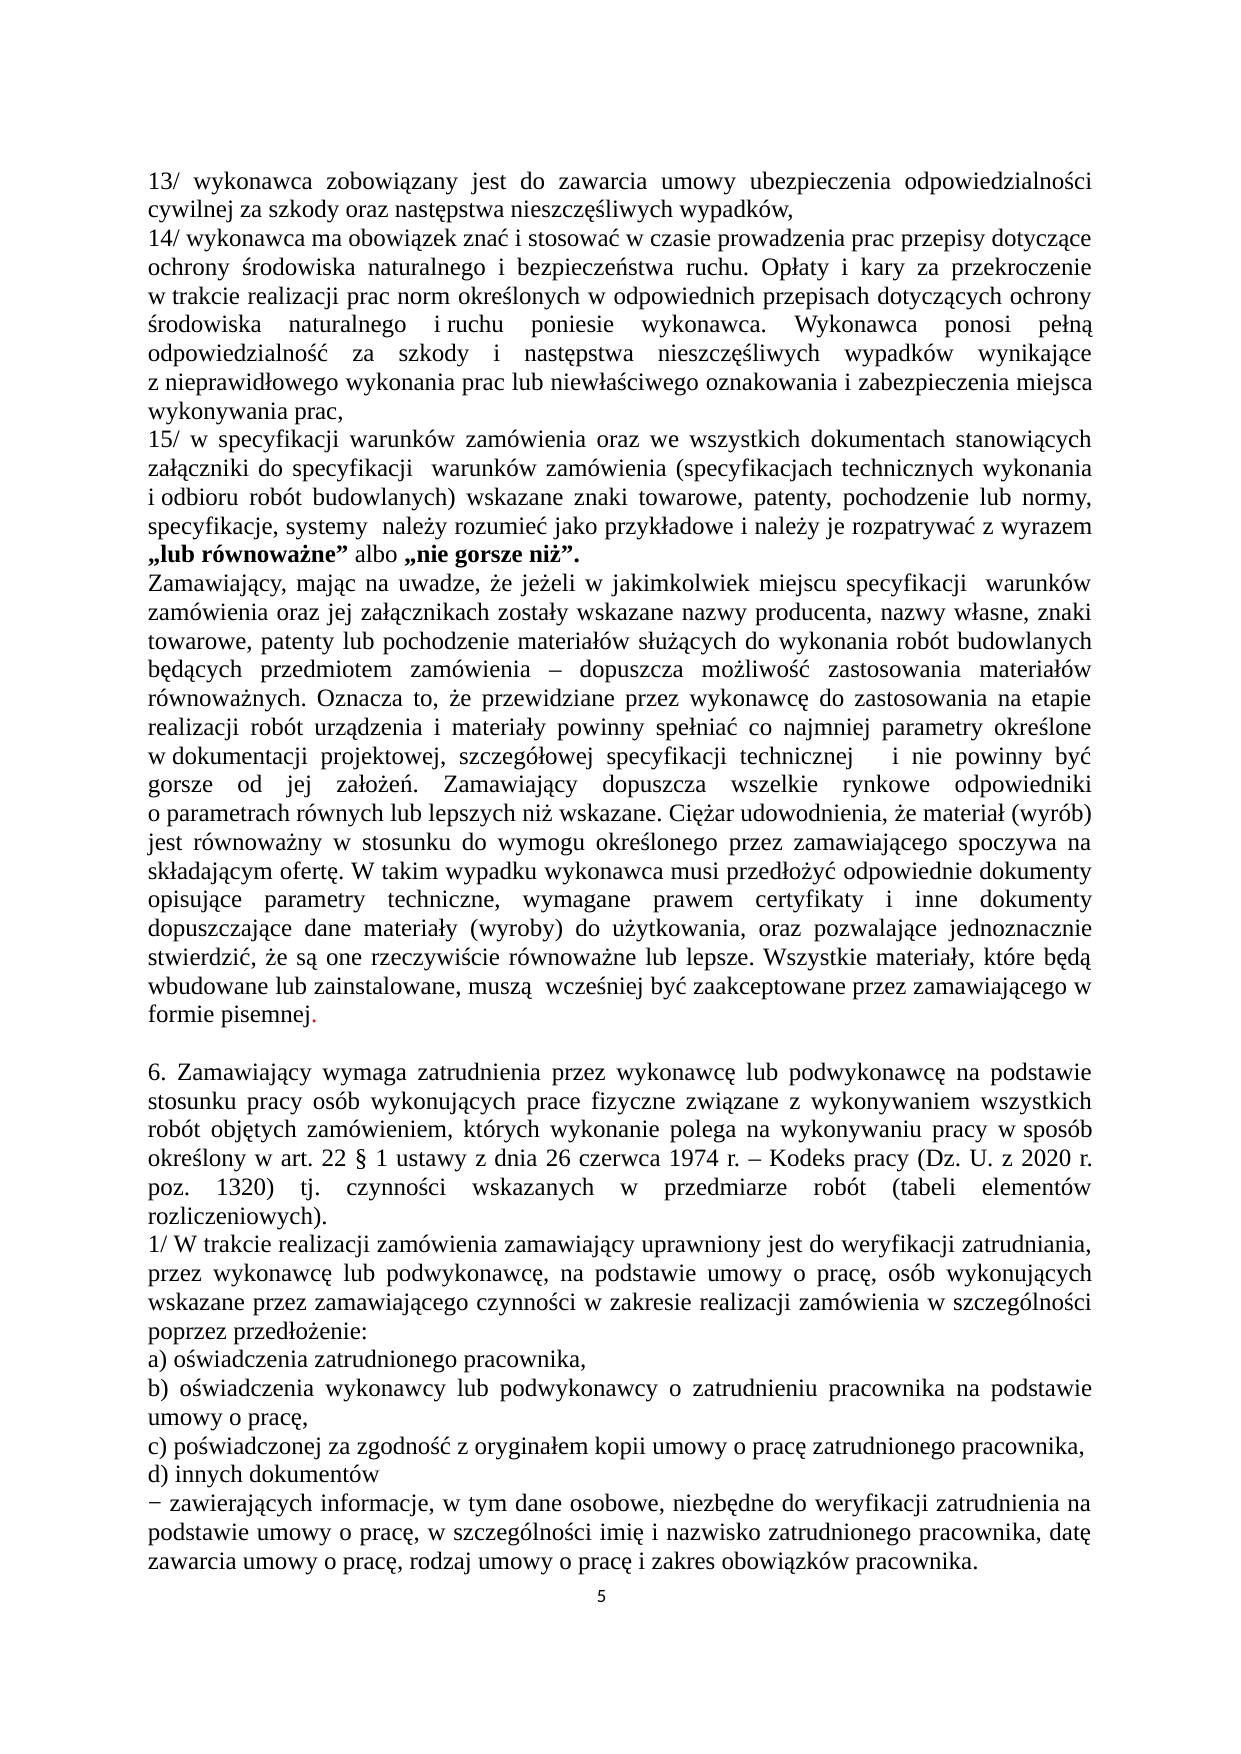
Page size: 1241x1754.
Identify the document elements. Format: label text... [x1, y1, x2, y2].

text d) innych dokumentów [148, 1459, 1093, 1488]
text 15/ w specyfikacji warunków zamówienia oraz we wszystkich dokumentach stanowiących załączniki do specyfikacji warunków zamówienia (specyfikacjach technicznych wykonania i odbioru robót budowlanych) wskazane znaki towarowe, patenty, pochodzenie lub normy, specyfikacje, systemy należy rozumieć jako przykładowe i należy je rozpatrywać z wyrazem „lub równoważne” albo „nie gorsze niż”. [148, 424, 1093, 568]
text Zamawiający, mając na uwadze, że jeżeli w jakimkolwiek miejscu specyfikacji warunków zamówienia oraz jej załącznikach zostały wskazane nazwy producenta, nazwy własne, znaki towarowe, patenty lub pochodzenie materiałów służących do wykonania robót budowlanych będących przedmiotem zamówienia – dopuszcza możliwość zastosowania materiałów równoważnych. Oznacza to, że przewidziane przez wykonawcę do zastosowania na etapie realizacji robót urządzenia i materiały powinny spełniać co najmniej parametry określone w dokumentacji projektowej, szczegółowej specyfikacji technicznej i nie powinny być gorsze od jej założeń. Zamawiający dopuszcza wszelkie rynkowe odpowiedniki o parametrach równych lub lepszych niż wskazane. Ciężar udowodnienia, że materiał (wyrób) jest równoważny w stosunku do wymogu określonego przez zamawiającego spoczywa na składającym ofertę. W takim wypadku wykonawca musi przedłożyć odpowiednie dokumenty opisujące parametry techniczne, wymagane prawem certyfikaty i inne dokumenty dopuszczające dane materiały (wyroby) do użytkowania, oraz pozwalające jednoznacznie stwierdzić, że są one rzeczywiście równoważne lub lepsze. Wszystkie materiały, które będą wbudowane lub zainstalowane, muszą wcześniej być zaakceptowane przez zamawiającego w formie pisemnej. [148, 568, 1093, 1028]
text 14/ wykonawca ma obowiązek znać i stosować w czasie prowadzenia prac przepisy dotyczące ochrony środowiska naturalnego i bezpieczeństwa ruchu. Opłaty i kary za przekroczenie w trakcie realizacji prac norm określonych w odpowiednich przepisach dotyczących ochrony środowiska naturalnego i ruchu poniesie wykonawca. Wykonawca ponosi pełną odpowiedzialność za szkody i następstwa nieszczęśliwych wypadków wynikające z nieprawidłowego wykonania prac lub niewłaściwego oznakowania i zabezpieczenia miejsca wykonywania prac, [148, 223, 1093, 424]
text c) poświadczonej za zgodność z oryginałem kopii umowy o pracę zatrudnionego pracownika, [148, 1431, 1093, 1459]
text 6. Zamawiający wymaga zatrudnienia przez wykonawcę lub podwykonawcę na podstawie stosunku pracy osób wykonujących prace fizyczne związane z wykonywaniem wszystkich robót objętych zamówieniem, których wykonanie polega na wykonywaniu pracy w sposób określony w art. 22 § 1 ustawy z dnia 26 czerwca 1974 r. – Kodeks pracy (Dz. U. z 2020 r. poz. 1320) tj. czynności wskazanych w przedmiarze robót (tabeli elementów rozliczeniowych). [148, 1057, 1093, 1229]
text 1/ W trakcie realizacji zamówienia zamawiający uprawniony jest do weryfikacji zatrudniania, przez wykonawcę lub podwykonawcę, na podstawie umowy o pracę, osób wykonujących wskazane przez zamawiającego czynności w zakresie realizacji zamówienia w szczególności poprzez przedłożenie: [148, 1229, 1093, 1344]
text b) oświadczenia wykonawcy lub podwykonawcy o zatrudnieniu pracownika na podstawie umowy o pracę, [148, 1373, 1093, 1431]
text 13/ wykonawca zobowiązany jest do zawarcia umowy ubezpieczenia odpowiedzialności cywilnej za szkody oraz następstwa nieszczęśliwych wypadków, [148, 166, 1093, 223]
text a) oświadczenia zatrudnionego pracownika, [148, 1344, 1093, 1373]
text − zawierających informacje, w tym dane osobowe, niezbędne do weryfikacji zatrudnienia na podstawie umowy o pracę, w szczególności imię i nazwisko zatrudnionego pracownika, datę zawarcia umowy o pracę, rodzaj umowy o pracę i zakres obowiązków pracownika. [148, 1488, 1093, 1574]
